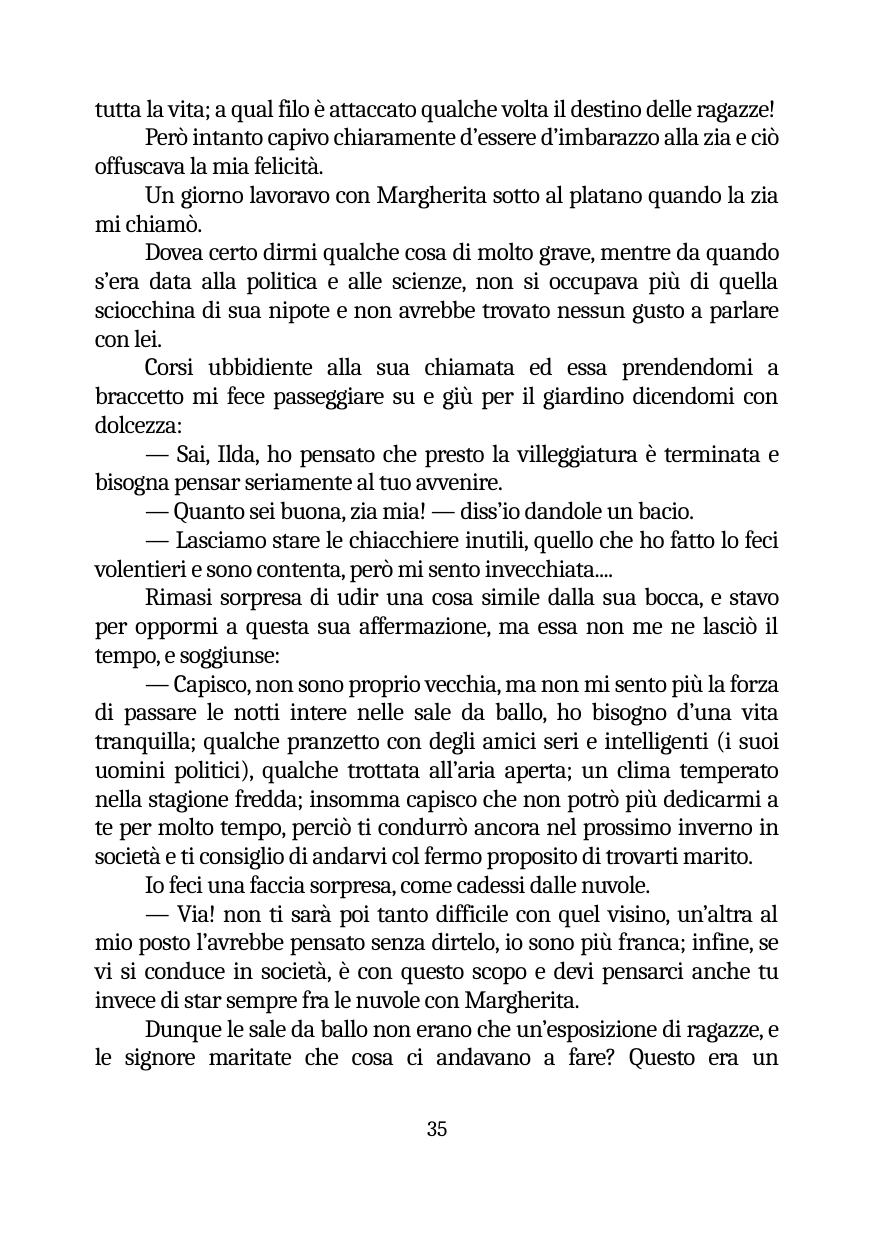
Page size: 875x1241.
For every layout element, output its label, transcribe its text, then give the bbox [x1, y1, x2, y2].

text Corsi ubbidiente alla sua chiamata ed essa prendendomi a braccetto mi fece passeggiare su e giù per il giardino dicendomi con dolcezza: [94, 353, 779, 439]
text Dunque le sale da ballo non erano che un’esposizione di ragazze, e le signore maritate che cosa ci andavano a fare? Questo era un [94, 1014, 779, 1072]
text Un giorno lavoravo con Margherita sotto al platano quando la zia mi chiamò. [94, 181, 779, 238]
text — Lasciamo stare le chiacchiere inutili, quello che ho fatto lo feci volentieri e sono contenta, però mi sento invecchiata.... [94, 526, 779, 583]
text Però intanto capivo chiaramente d’essere d’imbarazzo alla zia e ciò offuscava la mia felicità. [94, 123, 779, 181]
text Rimasi sorpresa di udir una cosa simile dalla sua bocca, e stavo per oppormi a questa sua affermazione, ma essa non me ne lasciò il tempo, e soggiunse: [94, 583, 779, 669]
text tutta la vita; a qual filo è attaccato qualche volta il destino delle ragazze! [94, 94, 779, 123]
text — Sai, Ilda, ho pensato che presto la villeggiatura è terminata e bisogna pensar seriamente al tuo avvenire. [94, 439, 779, 497]
text Dovea certo dirmi qualche cosa di molto grave, mentre da quando s’era data alla politica e alle scienze, non si occupava più di quella sciocchina di sua nipote e non avrebbe trovato nessun gusto a parlare con lei. [94, 238, 779, 353]
text — Capisco, non sono proprio vecchia, ma non mi sento più la forza di passare le notti intere nelle sale da ballo, ho bisogno d’una vita tranquilla; qualche pranzetto con degli amici seri e intelligenti (i suoi uomini politici), qualche trottata all’aria aperta; un clima temperato nella stagione fredda; insomma capisco che non potrò più dedicarmi a te per molto tempo, perciò ti condurrò ancora nel prossimo inverno in società e ti consiglio di andarvi col fermo proposito di trovarti marito. [94, 669, 779, 871]
text — Via! non ti sarà poi tanto difficile con quel visino, un’altra al mio posto l’avrebbe pensato senza dirtelo, io sono più franca; infine, se vi si conduce in società, è con questo scopo e devi pensarci anche tu invece di star sempre fra le nuvole con Margherita. [94, 899, 779, 1014]
text Io feci una faccia sorpresa, come cadessi dalle nuvole. [94, 871, 779, 899]
text — Quanto sei buona, zia mia! — diss’io dandole un bacio. [94, 497, 779, 526]
